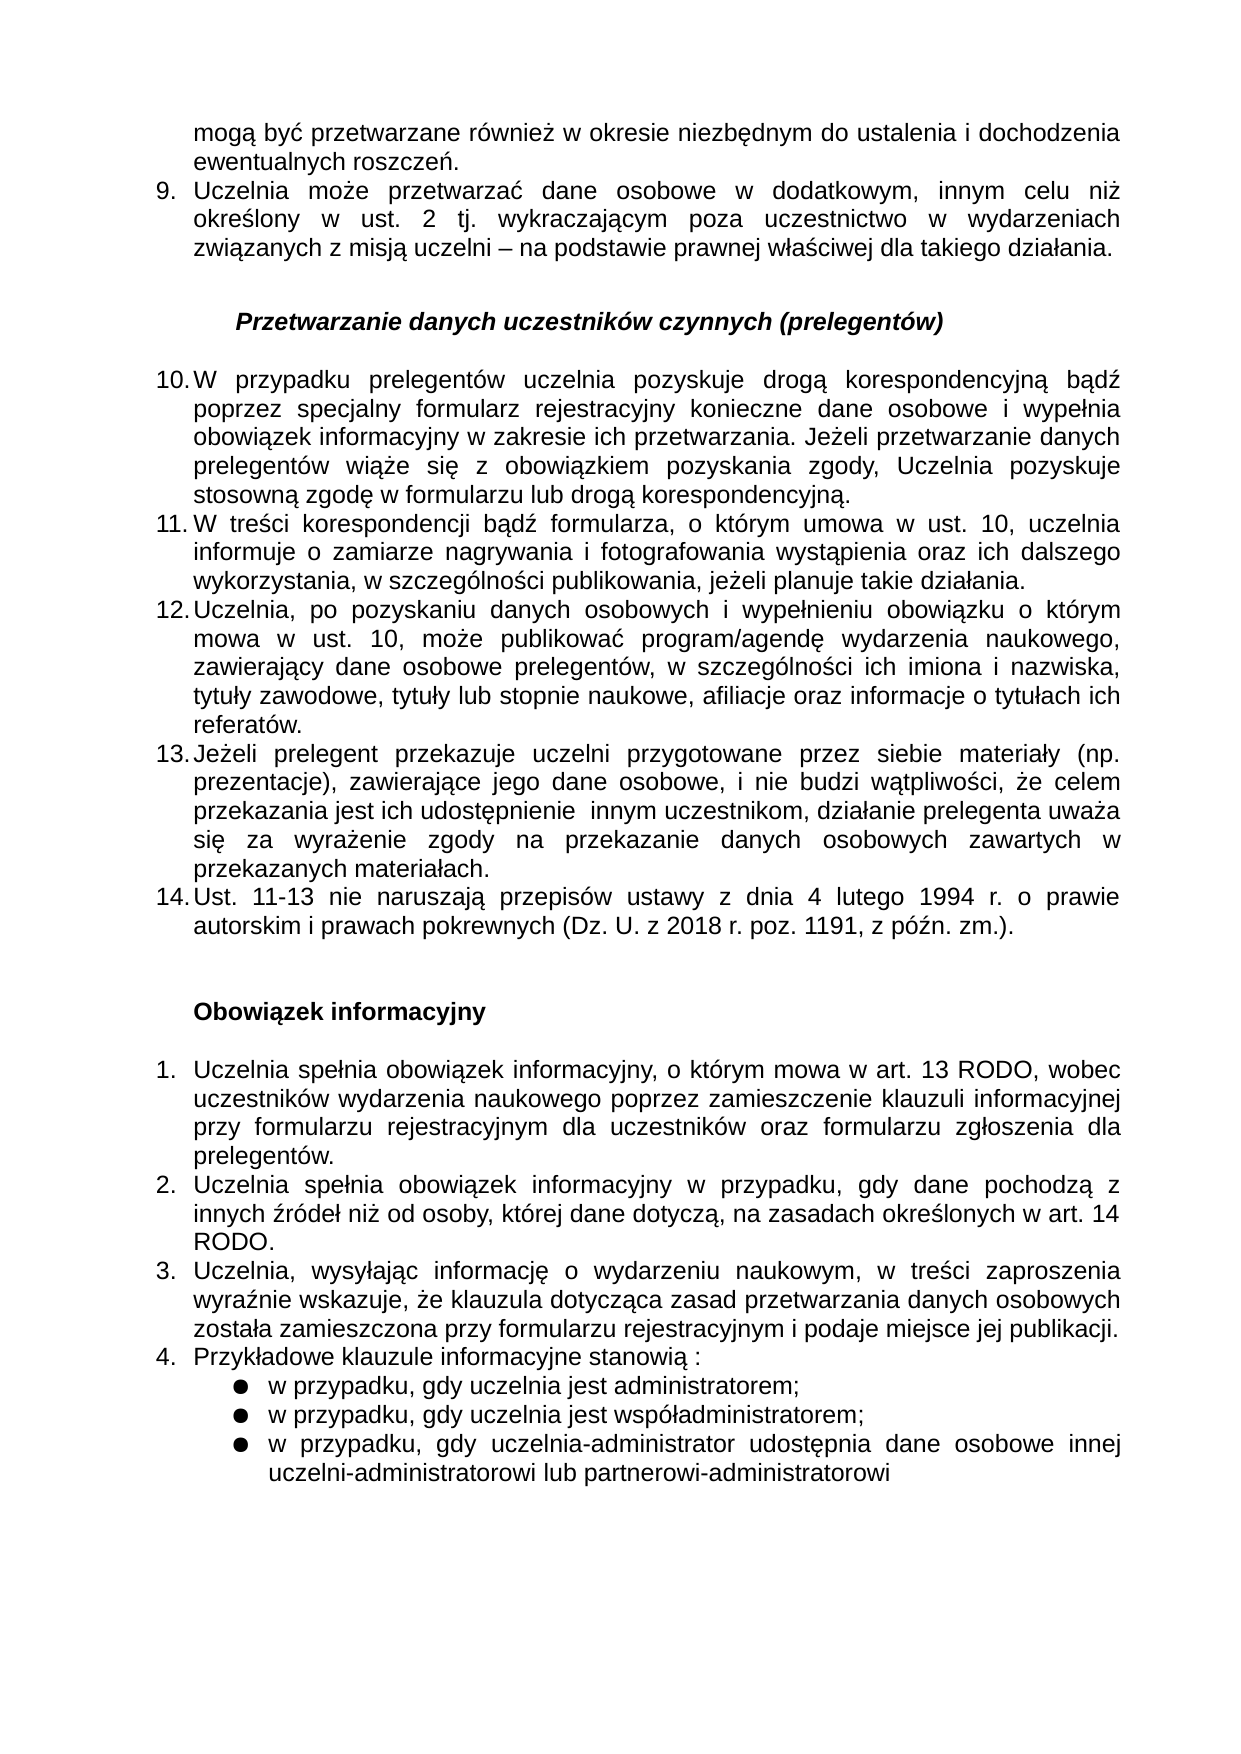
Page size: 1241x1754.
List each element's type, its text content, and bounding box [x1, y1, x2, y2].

list w przypadku, gdy uczelnia jest administratorem; [231, 1371, 1122, 1400]
list Uczelnia spełnia obowiązek informacyjny w przypadku, gdy dane pochodzą z innych źródeł niż od osoby, której dane dotyczą, na zasadach określonych w art. 14 RODO. [156, 1170, 1122, 1256]
list Uczelnia spełnia obowiązek informacyjny, o którym mowa w art. 13 RODO, wobec uczestników wydarzenia naukowego poprzez zamieszczenie klauzuli informacyjnej przy formularzu rejestracyjnym dla uczestników oraz formularzu zgłoszenia dla prelegentów. [156, 1055, 1122, 1170]
list Uczelnia, wysyłając informację o wydarzeniu naukowym, w treści zaproszenia wyraźnie wskazuje, że klauzula dotycząca zasad przetwarzania danych osobowych została zamieszczona przy formularzu rejestracyjnym i podaje miejsce jej publikacji. [156, 1256, 1122, 1342]
list Uczelnia może przetwarzać dane osobowe w dodatkowym, innym celu niż określony w ust. 2 tj. wykraczającym poza uczestnictwo w wydarzeniach związanych z misją uczelni – na podstawie prawnej właściwej dla takiego działania. [156, 176, 1122, 262]
list Uczelnia, po pozyskaniu danych osobowych i wypełnieniu obowiązku o którym mowa w ust. 10, może publikować program/agendę wydarzenia naukowego, zawierający dane osobowe prelegentów, w szczególności ich imiona i nazwiska, tytuły zawodowe, tytuły lub stopnie naukowe, afiliacje oraz informacje o tytułach ich referatów. [156, 595, 1122, 738]
list w przypadku, gdy uczelnia-administrator udostępnia dane osobowe innej uczelni-administratorowi lub partnerowi-administratorowi [231, 1429, 1122, 1486]
list Przykładowe klauzule informacyjne stanowią : [156, 1342, 1122, 1371]
list Obowiązek informacyjny [156, 997, 1122, 1026]
list W treści korespondencji bądź formularza, o którym umowa w ust. 10, uczelnia informuje o zamiarze nagrywania i fotografowania wystąpienia oraz ich dalszego wykorzystania, w szczególności publikowania, jeżeli planuje takie działania. [156, 508, 1122, 595]
list w przypadku, gdy uczelnia jest współadministratorem; [231, 1400, 1122, 1429]
list mogą być przetwarzane również w okresie niezbędnym do ustalenia i dochodzenia ewentualnych roszczeń. [156, 118, 1122, 176]
list Ust. 11-13 nie naruszają przepisów ustawy z dnia 4 lutego 1994 r. o prawie autorskim i prawach pokrewnych (Dz. U. z 2018 r. poz. 1191, z późn. zm.). [156, 882, 1122, 940]
list W przypadku prelegentów uczelnia pozyskuje drogą korespondencyjną bądź poprzez specjalny formularz rejestracyjny konieczne dane osobowe i wypełnia obowiązek informacyjny w zakresie ich przetwarzania. Jeżeli przetwarzanie danych prelegentów wiąże się z obowiązkiem pozyskania zgody, Uczelnia pozyskuje stosowną zgodę w formularzu lub drogą korespondencyjną. [156, 365, 1122, 508]
list Przetwarzanie danych uczestników czynnych (prelegentów) [160, 307, 1122, 336]
list Jeżeli prelegent przekazuje uczelni przygotowane przez siebie materiały (np. prezentacje), zawierające jego dane osobowe, i nie budzi wątpliwości, że celem przekazania jest ich udostępnienie innym uczestnikom, działanie prelegenta uważa się za wyrażenie zgody na przekazanie danych osobowych zawartych w przekazanych materiałach. [156, 738, 1122, 882]
